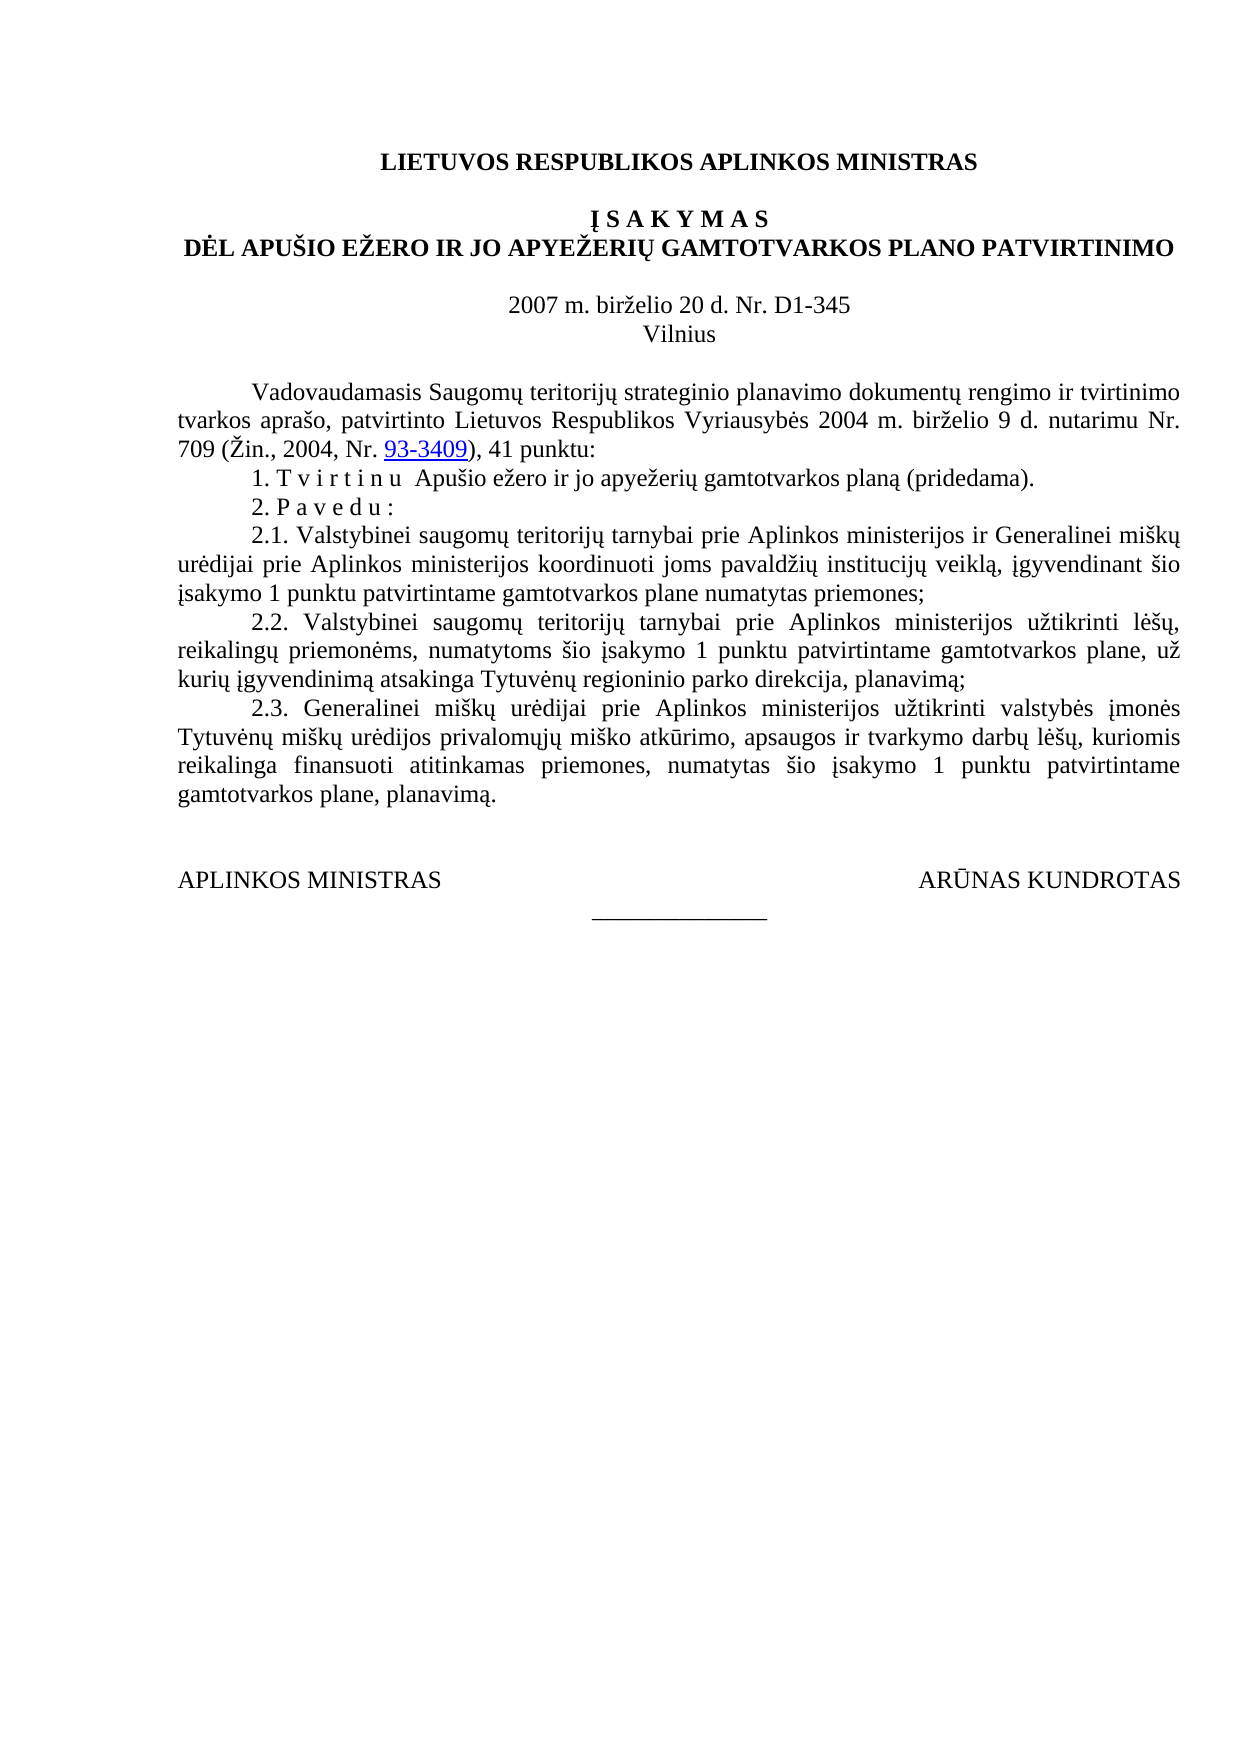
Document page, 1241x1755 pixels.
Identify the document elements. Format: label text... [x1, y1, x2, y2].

text Vadovaudamasis Saugomų teritorijų strateginio planavimo dokumentų rengimo ir tvirtinimo tvarkos aprašo, patvirtinto Lietuvos Respublikos Vyriausybės 2004 m. birželio 9 d. nutarimu Nr. 709 (Žin., 2004, Nr. 93-3409), 41 punktu: [177, 377, 1181, 463]
text LIETUVOS RESPUBLIKOS APLINKOS MINISTRAS [177, 147, 1181, 176]
text 2.1. Valstybinei saugomų teritorijų tarnybai prie Aplinkos ministerijos ir Generalinei miškų urėdijai prie Aplinkos ministerijos koordinuoti joms pavaldžių institucijų veiklą, įgyvendinant šio įsakymo 1 punktu patvirtintame gamtotvarkos plane numatytas priemones; [177, 521, 1181, 607]
text 2007 m. birželio 20 d. Nr. D1-345 [177, 291, 1181, 319]
text Vilnius [177, 319, 1181, 348]
text 2.2. Valstybinei saugomų teritorijų tarnybai prie Aplinkos ministerijos užtikrinti lėšų, reikalingų priemonėms, numatytoms šio įsakymo 1 punktu patvirtintame gamtotvarkos plane, už kurių įgyvendinimą atsakinga Tytuvėnų regioninio parko direkcija, planavimą; [177, 607, 1181, 693]
text 1. Tvirtinu Apušio ežero ir jo apyežerių gamtotvarkos planą (pridedama). [177, 463, 1181, 492]
text 2. Pavedu: [177, 492, 1181, 521]
text ______________ [177, 894, 1181, 923]
text 2.3. Generalinei miškų urėdijai prie Aplinkos ministerijos užtikrinti valstybės įmonės Tytuvėnų miškų urėdijos privalomųjų miško atkūrimo, apsaugos ir tvarkymo darbų lėšų, kuriomis reikalinga finansuoti atitinkamas priemones, numatytas šio įsakymo 1 punktu patvirtintame gamtotvarkos plane, planavimą. [177, 693, 1181, 808]
text Į S A K Y M A S [177, 204, 1181, 233]
text APLINKOS MINISTRAS ARŪNAS KUNDROTAS [177, 866, 1181, 894]
text DĖL APUŠIO EŽERO IR JO APYEŽERIŲ GAMTOTVARKOS PLANO PATVIRTINIMO [177, 233, 1181, 262]
